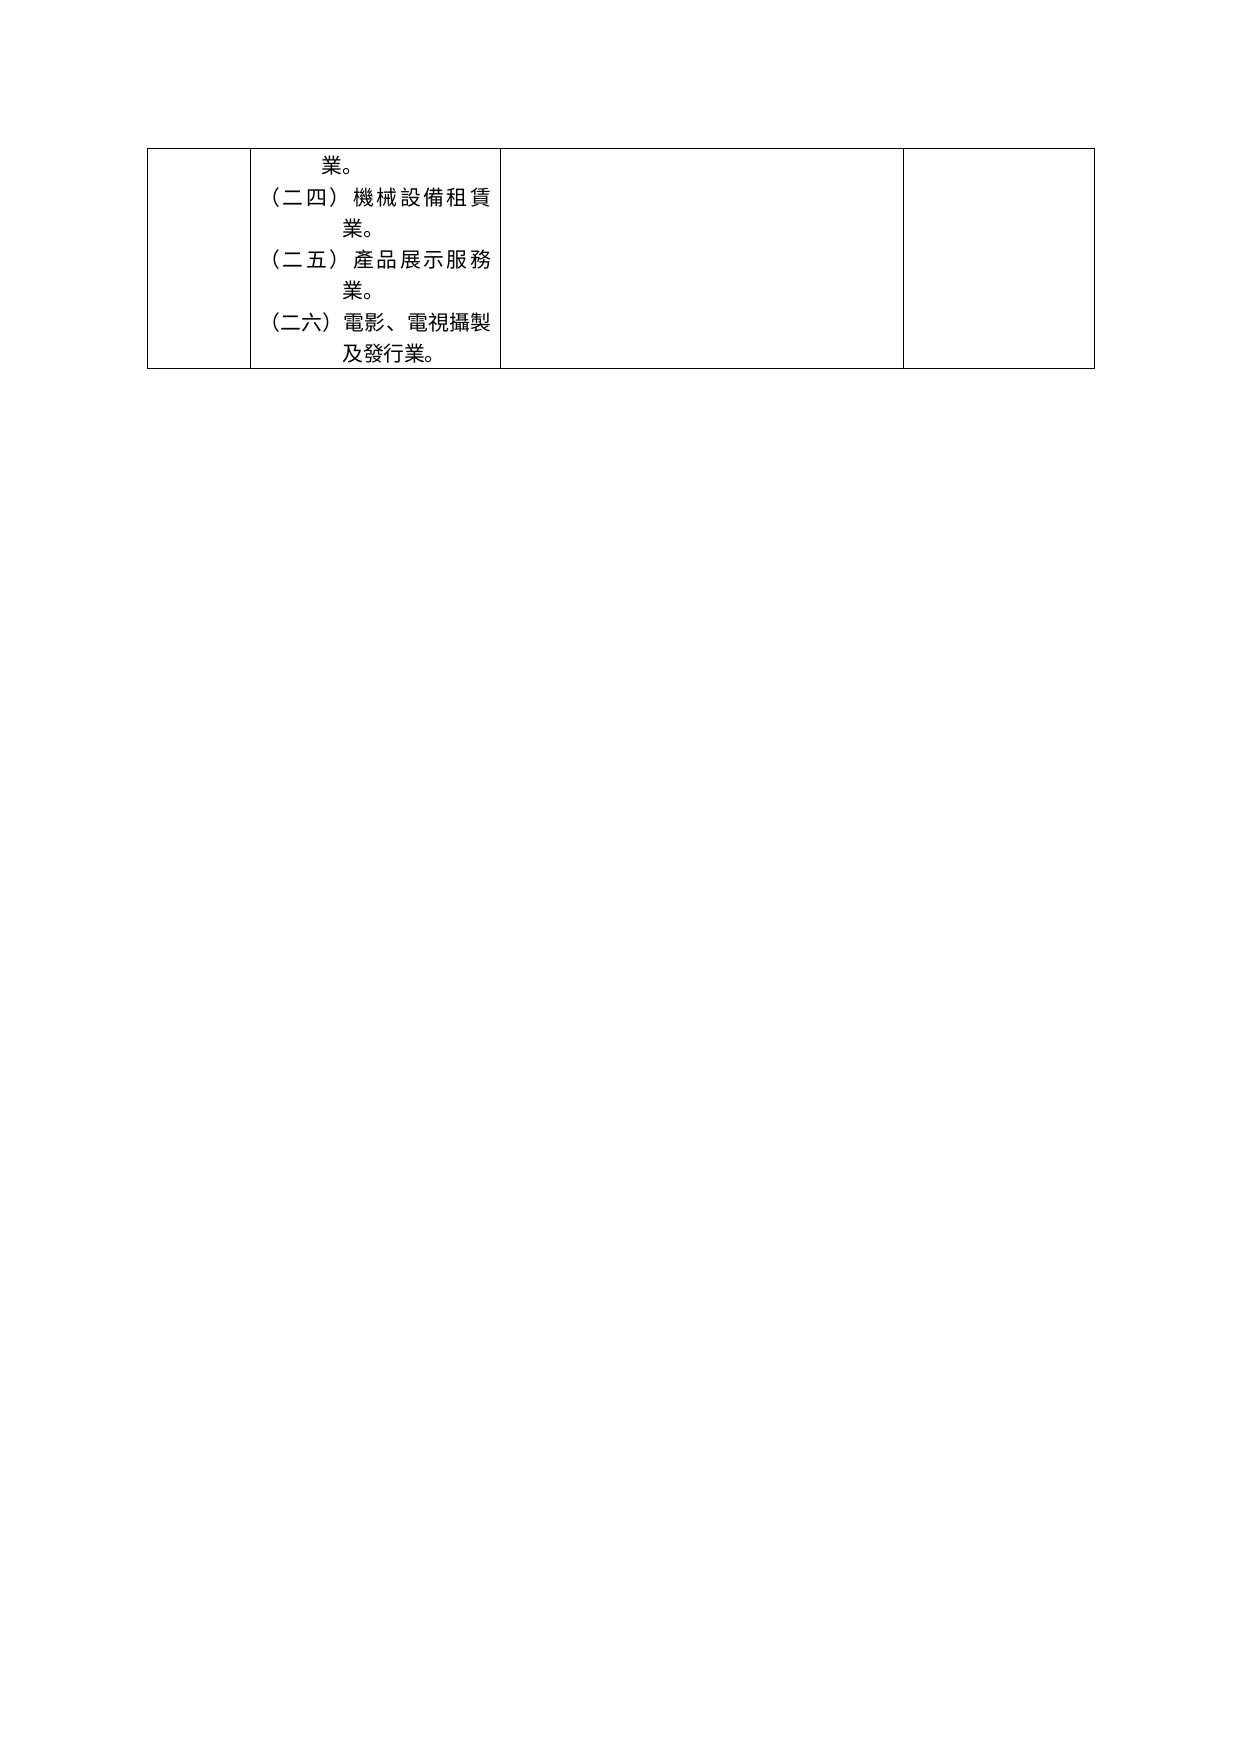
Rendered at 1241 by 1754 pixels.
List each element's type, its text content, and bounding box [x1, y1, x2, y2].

table_cell [148, 149, 250, 367]
table_cell 業。 （二四）機械設備租賃業。 （二五）產品展示服務業。 （二六）電影、電視攝製及發行業。 [251, 149, 500, 367]
table_cell [904, 149, 1094, 367]
table_cell [501, 149, 903, 367]
